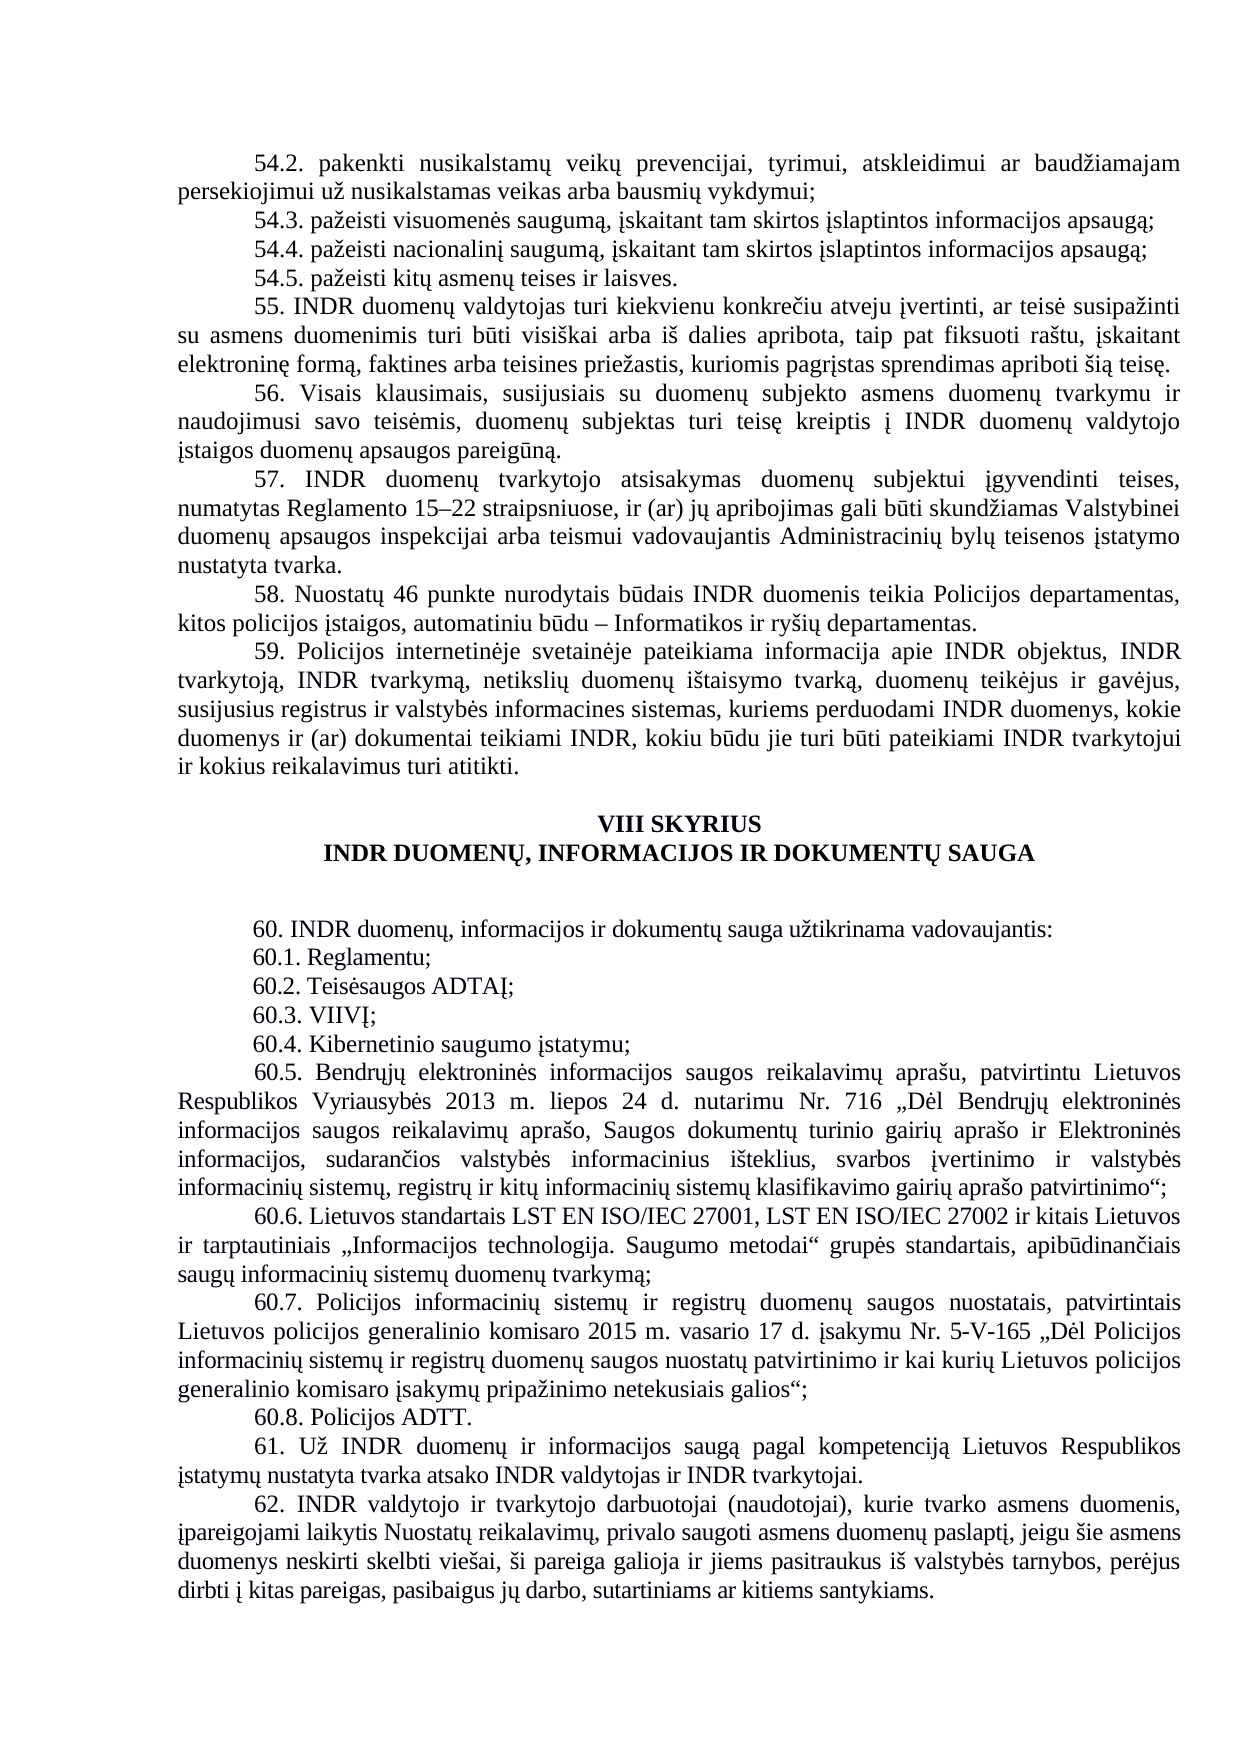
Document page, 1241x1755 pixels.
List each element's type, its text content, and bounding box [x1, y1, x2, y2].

text 60. INDR duomenų, informacijos ir dokumentų sauga užtikrinama vadovaujantis: [177, 914, 1163, 942]
text 54.5. pažeisti kitų asmenų teises ir laisves. [177, 263, 1181, 291]
text 60.1. Reglamentu; [177, 942, 1163, 971]
text 60.7. Policijos informacinių sistemų ir registrų duomenų saugos nuostatais, patvirtintais Lietuvos policijos generalinio komisaro 2015 m. vasario 17 d. įsakymu Nr. 5-V-165 „Dėl Policijos informacinių sistemų ir registrų duomenų saugos nuostatų patvirtinimo ir kai kurių Lietuvos policijos generalinio komisaro įsakymų pripažinimo netekusiais galios“; [177, 1287, 1181, 1402]
text 55. INDR duomenų valdytojas turi kiekvienu konkrečiu atveju įvertinti, ar teisė susipažinti su asmens duomenimis turi būti visiškai arba iš dalies apribota, taip pat fiksuoti raštu, įskaitant elektroninę formą, faktines arba teisines priežastis, kuriomis pagrįstas sprendimas apriboti šią teisę. [177, 291, 1181, 378]
text 60.8. Policijos ADTT. [177, 1402, 1181, 1431]
text 60.6. Lietuvos standartais LST EN ISO/IEC 27001, LST EN ISO/IEC 27002 ir kitais Lietuvos ir tarptautiniais „Informacijos technologija. Saugumo metodai“ grupės standartais, apibūdinančiais saugų informacinių sistemų duomenų tvarkymą; [177, 1201, 1181, 1287]
text VIII SKYRIUS [177, 809, 1181, 838]
text 56. Visais klausimais, susijusiais su duomenų subjekto asmens duomenų tvarkymu ir naudojimusi savo teisėmis, duomenų subjektas turi teisę kreiptis į INDR duomenų valdytojo įstaigos duomenų apsaugos pareigūną. [177, 378, 1181, 464]
text 59. Policijos internetinėje svetainėje pateikiama informacija apie INDR objektus, INDR tvarkytoją, INDR tvarkymą, netikslių duomenų ištaisymo tvarką, duomenų teikėjus ir gavėjus, susijusius registrus ir valstybės informacines sistemas, kuriems perduodami INDR duomenys, kokie duomenys ir (ar) dokumentai teikiami INDR, kokiu būdu jie turi būti pateikiami INDR tvarkytojui ir kokius reikalavimus turi atitikti. [177, 636, 1181, 780]
text 61. Už INDR duomenų ir informacijos saugą pagal kompetenciją Lietuvos Respublikos įstatymų nustatyta tvarka atsako INDR valdytojas ir INDR tvarkytojai. [177, 1431, 1181, 1489]
text INDR DUOMENŲ, INFORMACIJOS IR DOKUMENTŲ SAUGA [177, 838, 1181, 866]
text 60.2. Teisėsaugos ADTAĮ; [177, 971, 1163, 1000]
text 58. Nuostatų 46 punkte nurodytais būdais INDR duomenis teikia Policijos departamentas, kitos policijos įstaigos, automatiniu būdu – Informatikos ir ryšių departamentas. [177, 579, 1181, 636]
text 54.3. pažeisti visuomenės saugumą, įskaitant tam skirtos įslaptintos informacijos apsaugą; [177, 205, 1181, 234]
text 60.4. Kibernetinio saugumo įstatymu; [177, 1029, 1163, 1057]
text 62. INDR valdytojo ir tvarkytojo darbuotojai (naudotojai), kurie tvarko asmens duomenis, įpareigojami laikytis Nuostatų reikalavimų, privalo saugoti asmens duomenų paslaptį, jeigu šie asmens duomenys neskirti skelbti viešai, ši pareiga galioja ir jiems pasitraukus iš valstybės tarnybos, perėjus dirbti į kitas pareigas, pasibaigus jų darbo, sutartiniams ar kitiems santykiams. [177, 1489, 1181, 1604]
text 57. INDR duomenų tvarkytojo atsisakymas duomenų subjektui įgyvendinti teises, numatytas Reglamento 15–22 straipsniuose, ir (ar) jų apribojimas gali būti skundžiamas Valstybinei duomenų apsaugos inspekcijai arba teismui vadovaujantis Administracinių bylų teisenos įstatymo nustatyta tvarka. [177, 464, 1181, 579]
text 54.2. pakenkti nusikalstamų veikų prevencijai, tyrimui, atskleidimui ar baudžiamajam persekiojimui už nusikalstamas veikas arba bausmių vykdymui; [177, 148, 1181, 205]
text 60.5. Bendrųjų elektroninės informacijos saugos reikalavimų aprašu, patvirtintu Lietuvos Respublikos Vyriausybės 2013 m. liepos 24 d. nutarimu Nr. 716 „Dėl Bendrųjų elektroninės informacijos saugos reikalavimų aprašo, Saugos dokumentų turinio gairių aprašo ir Elektroninės informacijos, sudarančios valstybės informacinius išteklius, svarbos įvertinimo ir valstybės informacinių sistemų, registrų ir kitų informacinių sistemų klasifikavimo gairių aprašo patvirtinimo“; [177, 1057, 1181, 1201]
text 60.3. VIIVĮ; [177, 1000, 1163, 1029]
text 54.4. pažeisti nacionalinį saugumą, įskaitant tam skirtos įslaptintos informacijos apsaugą; [177, 234, 1181, 263]
